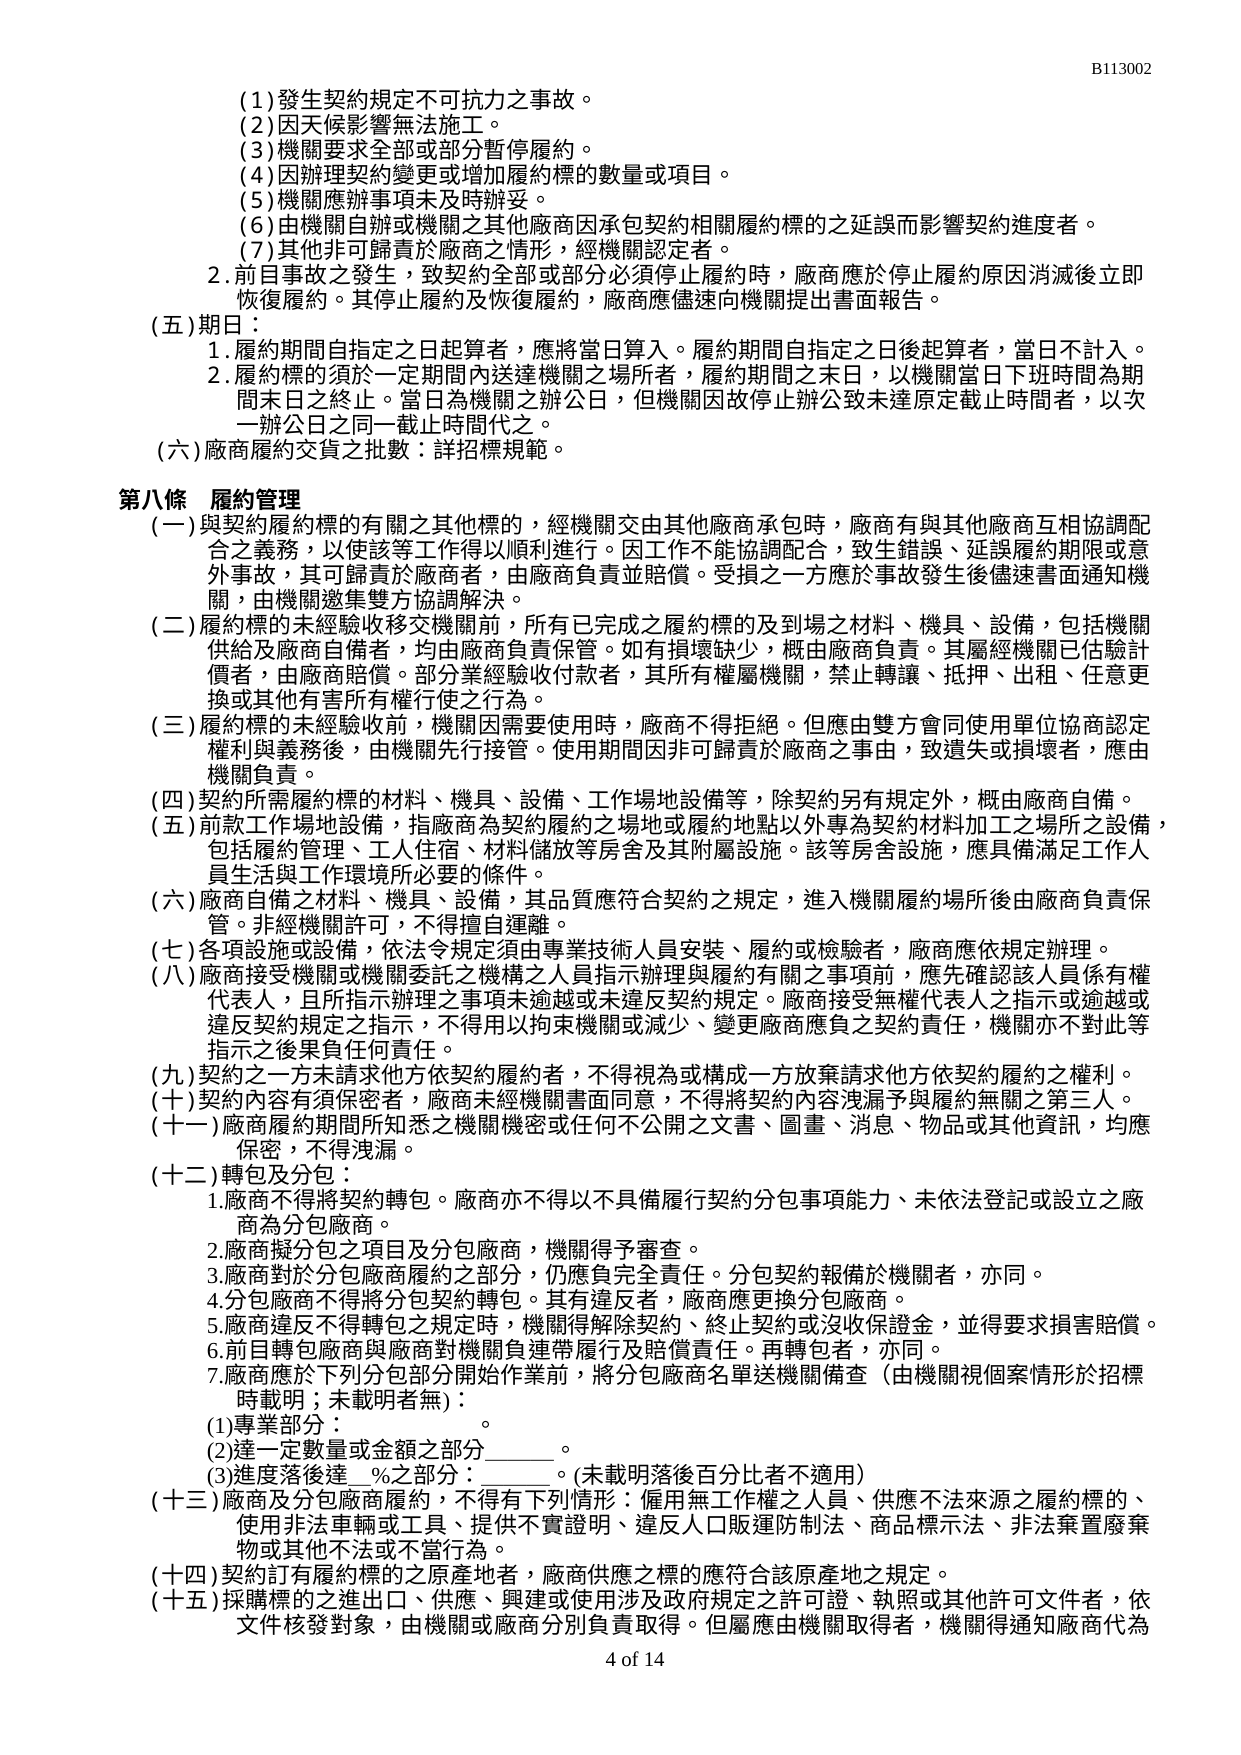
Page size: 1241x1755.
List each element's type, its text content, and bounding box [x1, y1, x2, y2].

text 6.前目轉包廠商與廠商對機關負連帶履行及賠償責任。再轉包者，亦同。 [207, 1339, 1146, 1364]
text (7)其他非可歸責於廠商之情形，經機關認定者。 [236, 239, 1152, 264]
text (五)前款工作場地設備，指廠商為契約履約之場地或履約地點以外專為契約材料加工之場所之設備，包括履約管理、工人住宿、材料儲放等房舍及其附屬設施。該等房舍設施，應具備滿足工作人員生活與工作環境所必要的條件。 [148, 814, 1152, 889]
text (十)契約內容有須保密者，廠商未經機關書面同意，不得將契約內容洩漏予與履約無關之第三人。 [148, 1089, 1152, 1114]
text 2.前目事故之發生，致契約全部或部分必須停止履約時，廠商應於停止履約原因消滅後立即恢復履約。其停止履約及恢復履約，廠商應儘速向機關提出書面報告。 [207, 264, 1146, 314]
text (3)機關要求全部或部分暫停履約。 [236, 139, 1152, 164]
text 2.履約標的須於一定期間內送達機關之場所者，履約期間之末日，以機關當日下班時間為期間末日之終止。當日為機關之辦公日，但機關因故停止辦公致未達原定截止時間者，以次一辦公日之同一截止時間代之。 [207, 364, 1146, 439]
text 1.履約期間自指定之日起算者，應將當日算入。履約期間自指定之日後起算者，當日不計入。 [207, 339, 1146, 364]
text (2)因天候影響無法施工。 [236, 114, 1152, 139]
text (三)履約標的未經驗收前，機關因需要使用時，廠商不得拒絕。但應由雙方會同使用單位協商認定權利與義務後，由機關先行接管。使用期間因非可歸責於廠商之事由，致遺失或損壞者，應由機關負責。 [148, 714, 1152, 789]
text (六)廠商自備之材料、機具、設備，其品質應符合契約之規定，進入機關履約場所後由廠商負責保管。非經機關許可，不得擅自運離。 [148, 889, 1152, 939]
text 第八條 履約管理 [118, 489, 1152, 514]
text (九)契約之一方未請求他方依契約履約者，不得視為或構成一方放棄請求他方依契約履約之權利。 [148, 1064, 1152, 1089]
text 4.分包廠商不得將分包契約轉包。其有違反者，廠商應更換分包廠商。 [207, 1289, 1146, 1314]
text (二)履約標的未經驗收移交機關前，所有已完成之履約標的及到場之材料、機具、設備，包括機關供給及廠商自備者，均由廠商負責保管。如有損壞缺少，概由廠商負責。其屬經機關已估驗計價者，由廠商賠償。部分業經驗收付款者，其所有權屬機關，禁止轉讓、抵押、出租、任意更換或其他有害所有權行使之行為。 [148, 614, 1152, 714]
text (五)期日： [148, 314, 1152, 339]
text 5.廠商違反不得轉包之規定時，機關得解除契約、終止契約或沒收保證金，並得要求損害賠償。 [207, 1314, 1146, 1339]
text (七)各項設施或設備，依法令規定須由專業技術人員安裝、履約或檢驗者，廠商應依規定辦理。 [148, 939, 1152, 964]
text (3)進度落後達＿%之部分：＿＿＿。(未載明落後百分比者不適用） [207, 1464, 1146, 1489]
text (6)由機關自辦或機關之其他廠商因承包契約相關履約標的之延誤而影響契約進度者。 [236, 214, 1152, 239]
text (十三)廠商及分包廠商履約，不得有下列情形：僱用無工作權之人員、供應不法來源之履約標的、使用非法車輛或工具、提供不實證明、違反人口販運防制法、商品標示法、非法棄置廢棄物或其他不法或不當行為。 [148, 1489, 1152, 1564]
text (八)廠商接受機關或機關委託之機構之人員指示辦理與履約有關之事項前，應先確認該人員係有權代表人，且所指示辦理之事項未逾越或未違反契約規定。廠商接受無權代表人之指示或逾越或違反契約規定之指示，不得用以拘束機關或減少、變更廠商應負之契約責任，機關亦不對此等指示之後果負任何責任。 [148, 964, 1152, 1064]
text (十一)廠商履約期間所知悉之機關機密或任何不公開之文書、圖畫、消息、物品或其他資訊，均應保密，不得洩漏。 [148, 1114, 1152, 1164]
text (四)契約所需履約標的材料、機具、設備、工作場地設備等，除契約另有規定外，概由廠商自備。 [148, 789, 1152, 814]
text (1)專業部分： 。 [207, 1414, 1146, 1439]
text (十二)轉包及分包： [148, 1164, 1152, 1189]
text (十四)契約訂有履約標的之原產地者，廠商供應之標的應符合該原產地之規定。 [148, 1564, 1152, 1589]
text (4)因辦理契約變更或增加履約標的數量或項目。 [236, 164, 1152, 189]
text (1)發生契約規定不可抗力之事故。 [236, 89, 1152, 114]
text 3.廠商對於分包廠商履約之部分，仍應負完全責任。分包契約報備於機關者，亦同。 [207, 1264, 1146, 1289]
text (十五)採購標的之進出口、供應、興建或使用涉及政府規定之許可證、執照或其他許可文件者，依文件核發對象，由機關或廠商分別負責取得。但屬應由機關取得者，機關得通知廠商代為 [148, 1589, 1152, 1639]
text (一)與契約履約標的有關之其他標的，經機關交由其他廠商承包時，廠商有與其他廠商互相協調配合之義務，以使該等工作得以順利進行。因工作不能協調配合，致生錯誤、延誤履約期限或意外事故，其可歸責於廠商者，由廠商負責並賠償。受損之一方應於事故發生後儘速書面通知機關，由機關邀集雙方協調解決。 [148, 514, 1152, 614]
text (六)廠商履約交貨之批數：詳招標規範。 [131, 439, 1152, 464]
text (5)機關應辦事項未及時辦妥。 [236, 189, 1152, 214]
text 1.廠商不得將契約轉包。廠商亦不得以不具備履行契約分包事項能力、未依法登記或設立之廠商為分包廠商。 [207, 1189, 1146, 1239]
text 2.廠商擬分包之項目及分包廠商，機關得予審查。 [207, 1239, 1146, 1264]
text 7.廠商應於下列分包部分開始作業前，將分包廠商名單送機關備查（由機關視個案情形於招標時載明；未載明者無)： [207, 1364, 1146, 1414]
text (2)達一定數量或金額之部分＿＿＿。 [207, 1439, 1146, 1464]
